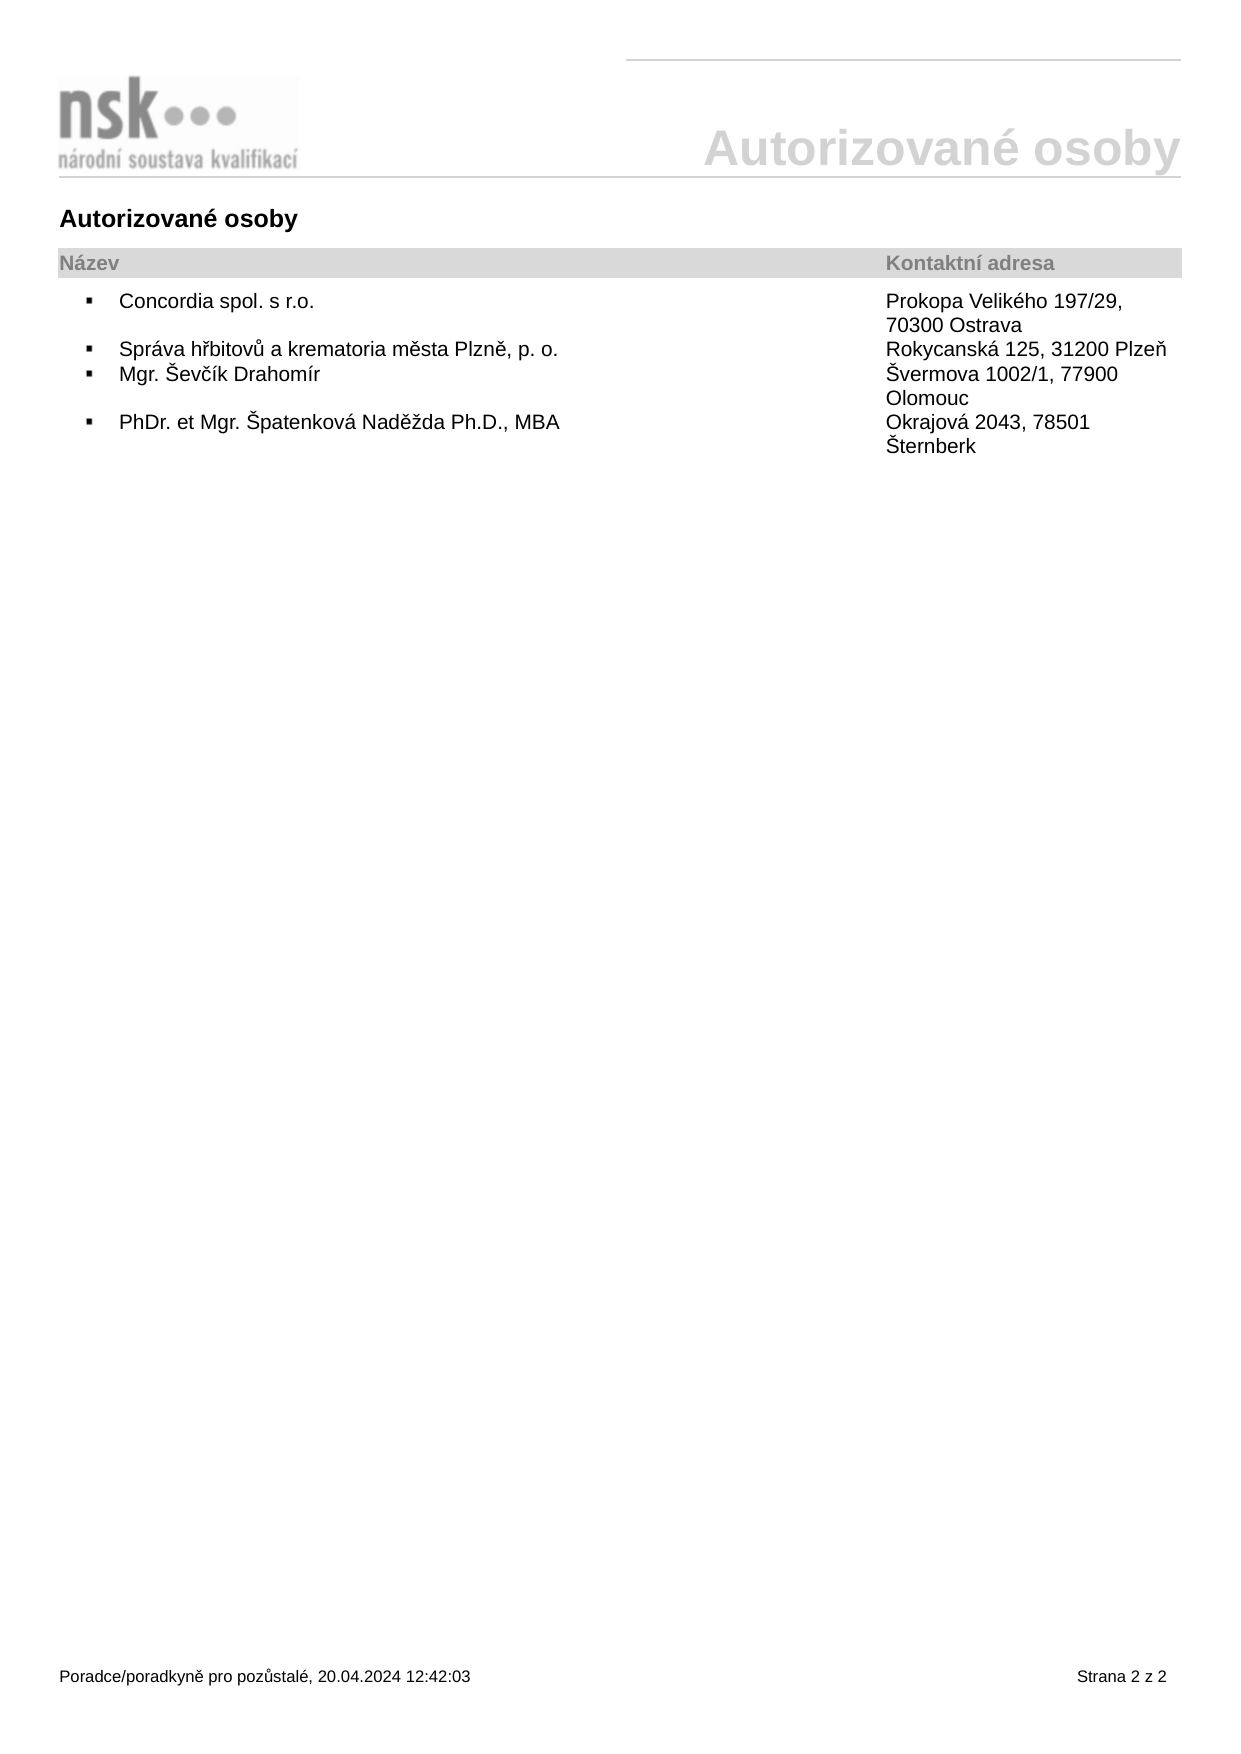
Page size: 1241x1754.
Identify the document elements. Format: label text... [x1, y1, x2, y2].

table_cell [618, 1358, 626, 1658]
table_cell [59, 458, 119, 758]
table_cell [1167, 758, 1181, 1058]
table_cell [1167, 1358, 1181, 1658]
table_cell [481, 236, 617, 248]
table_cell [59, 386, 119, 410]
table_cell [59, 1058, 119, 1358]
table_cell Prokopa Velikého 197/29, 70300 Ostrava [886, 289, 1181, 337]
table_cell [886, 278, 1167, 289]
table_cell [481, 314, 617, 337]
table_cell [860, 314, 886, 337]
table_cell [886, 236, 1167, 248]
table_cell [618, 170, 626, 176]
table_cell [119, 386, 481, 410]
table_cell Autorizované osoby [59, 200, 1181, 236]
table_cell [481, 386, 617, 410]
table_cell [119, 314, 481, 337]
table_cell [119, 171, 481, 176]
table_cell [481, 758, 617, 1058]
table_cell [860, 386, 886, 410]
table_cell [59, 758, 119, 1058]
table_cell [481, 1058, 617, 1358]
table_cell [59, 278, 119, 288]
table_cell Kontaktní adresa [886, 250, 1180, 277]
table_cell [626, 1358, 860, 1658]
table_cell [59, 171, 119, 176]
table_cell Název [60, 250, 885, 277]
table_cell [618, 386, 626, 410]
table_cell [481, 435, 617, 458]
table_cell [626, 458, 860, 758]
table_cell [119, 236, 481, 248]
table_cell [626, 278, 860, 289]
table_cell Okrajová 2043, 78501 Šternberk [886, 410, 1181, 458]
table_cell [626, 386, 860, 410]
table_cell Strana 2 z 2 [860, 1658, 1167, 1694]
table_cell [860, 758, 886, 1058]
picture [59, 362, 119, 386]
table_cell [119, 278, 481, 289]
table_cell [119, 458, 481, 758]
table_cell [886, 194, 1167, 200]
table_cell [886, 458, 1167, 758]
table_cell [618, 458, 626, 758]
picture [57, 59, 619, 171]
table_cell Poradce/poradkyně pro pozůstalé, 20.04.2024 12:42:03 [59, 1658, 860, 1694]
table_cell [481, 1358, 617, 1658]
table_cell Concordia spol. s r.o. [119, 289, 886, 314]
picture [59, 288, 119, 313]
table_cell [59, 194, 119, 200]
table_cell [886, 1358, 1167, 1658]
table_cell [1167, 458, 1181, 758]
table_cell [860, 194, 886, 200]
table_cell [618, 194, 626, 200]
table_cell [1167, 236, 1181, 248]
table_cell [626, 194, 860, 200]
table_cell [59, 435, 119, 458]
picture [59, 336, 119, 361]
table_cell [1167, 278, 1181, 289]
table_cell [481, 194, 617, 200]
table_cell [618, 236, 626, 248]
table_cell [626, 236, 860, 248]
table_cell Mgr. Ševčík Drahomír [119, 362, 886, 386]
table_cell [886, 758, 1167, 1058]
table_cell [618, 278, 626, 289]
table_cell [860, 236, 886, 248]
table_cell [618, 1058, 626, 1358]
table_cell [619, 59, 626, 170]
table_cell [860, 1358, 886, 1658]
table_cell [481, 171, 617, 176]
table_cell [618, 314, 626, 337]
table_cell [119, 194, 481, 200]
table_cell [626, 758, 860, 1058]
table_cell [860, 435, 886, 458]
table_cell [119, 758, 481, 1058]
table_cell [860, 278, 886, 289]
table_cell [860, 458, 886, 758]
table_cell [626, 1058, 860, 1358]
table_cell [119, 1058, 481, 1358]
table_cell [481, 278, 617, 289]
table_cell [860, 1058, 886, 1358]
table_cell [59, 1358, 119, 1658]
table_cell [119, 435, 481, 458]
table_cell Autorizované osoby [626, 61, 1181, 176]
table_cell [119, 1358, 481, 1658]
table_cell [618, 435, 626, 458]
table_cell [481, 458, 617, 758]
table_cell Správa hřbitovů a krematoria města Plzně, p. o. [119, 337, 886, 362]
table_cell [59, 236, 119, 248]
table_cell PhDr. et Mgr. Špatenková Naděžda Ph.D., MBA [119, 410, 886, 435]
table_cell Rokycanská 125, 31200 Plzeň [886, 337, 1181, 362]
table_cell [59, 314, 119, 336]
table_cell Švermova 1002/1, 77900 Olomouc [886, 362, 1181, 410]
picture [59, 410, 119, 434]
table_cell [886, 1058, 1167, 1358]
table_cell [1167, 1658, 1181, 1694]
table_cell [59, 178, 1181, 194]
table_cell [626, 435, 860, 458]
table_cell [618, 758, 626, 1058]
table_cell [1167, 1058, 1181, 1358]
table_cell [1167, 194, 1181, 200]
table_cell [626, 314, 860, 337]
